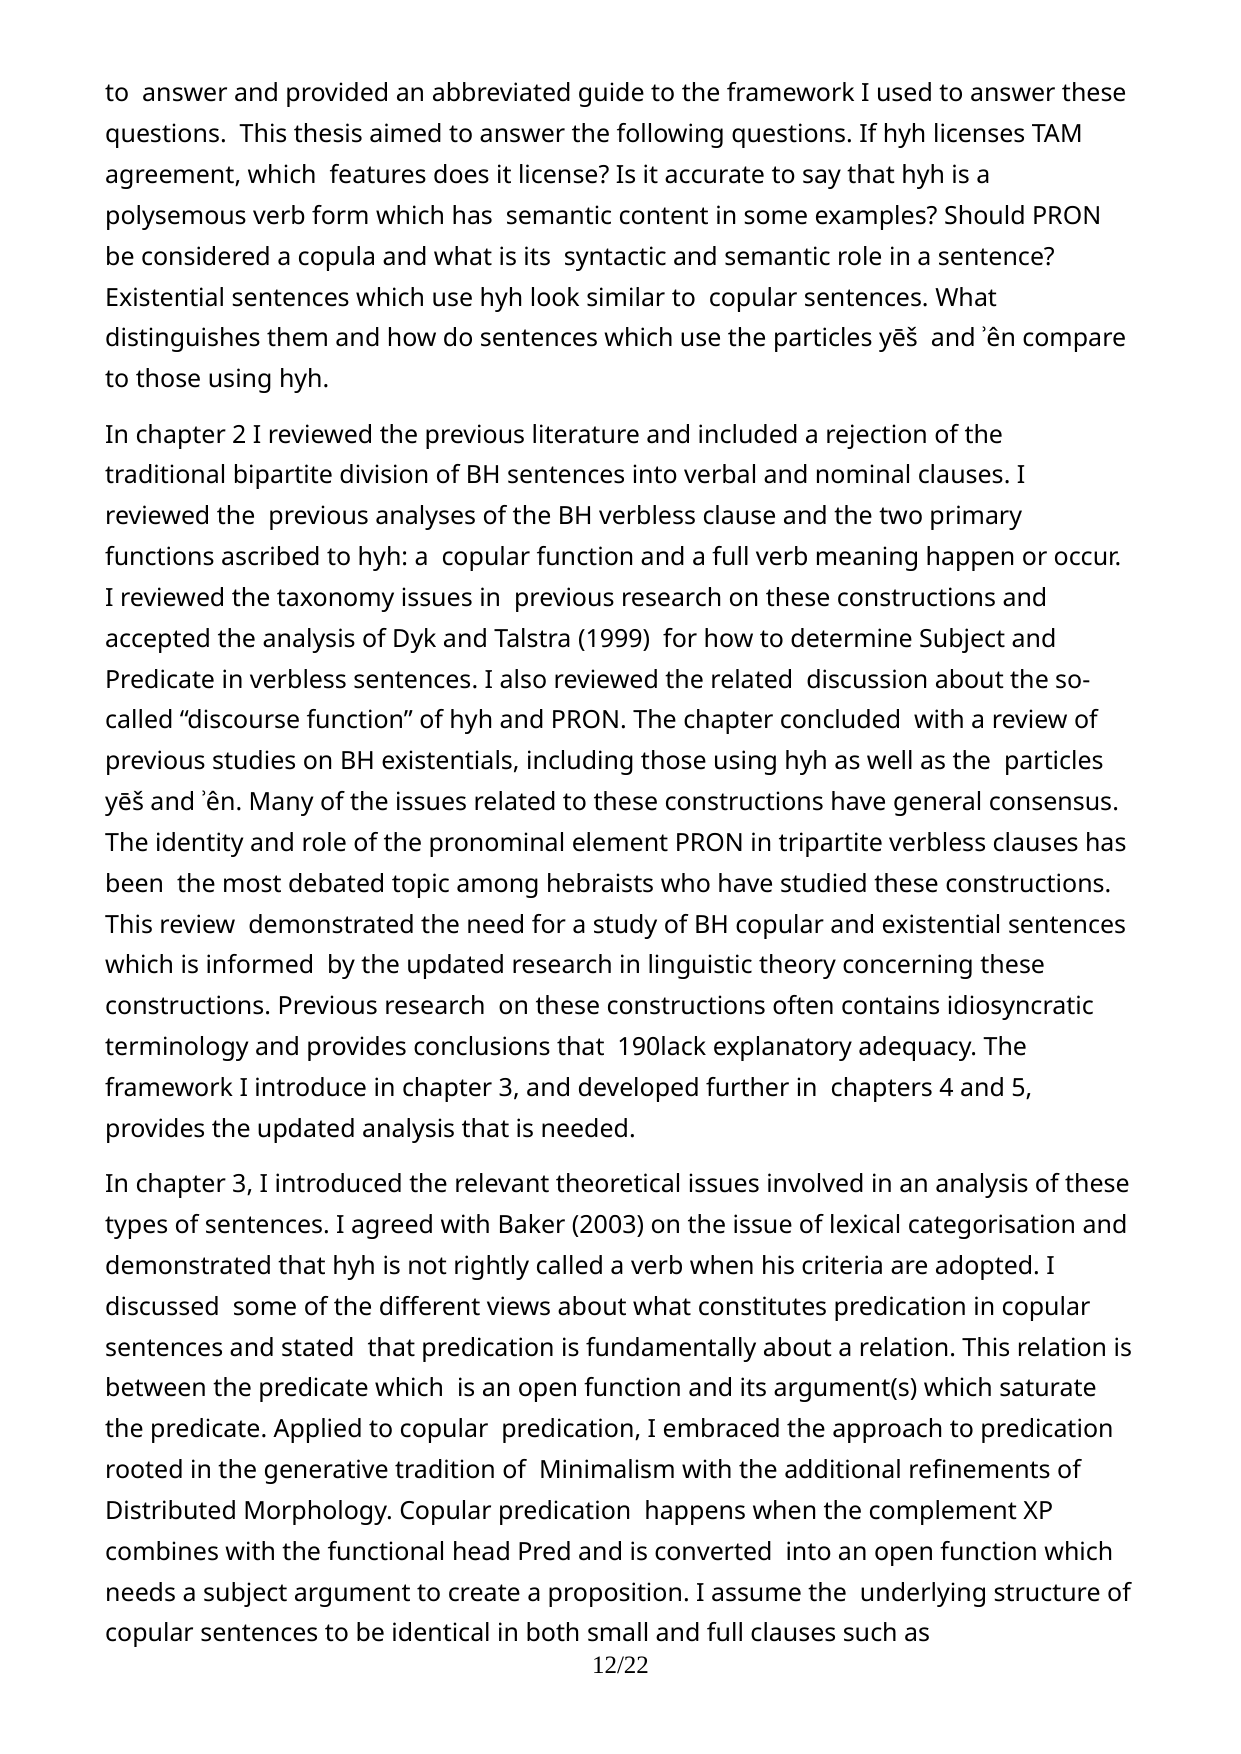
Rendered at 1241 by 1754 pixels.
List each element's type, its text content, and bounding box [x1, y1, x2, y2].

text to answer and provided an abbreviated guide to the framework I used to answer these questions. This thesis aimed to answer the following questions. If hyh licenses TAM agreement, which features does it license? Is it accurate to say that hyh is a polysemous verb form which has semantic content in some examples? Should PRON be considered a copula and what is its syntactic and semantic role in a sentence? Existential sentences which use hyh look similar to copular sentences. What distinguishes them and how do sentences which use the particles yēš and ʾên compare to those using hyh. [105, 75, 1136, 395]
text In chapter 3, I introduced the relevant theoretical issues involved in an analysis of these types of sentences. I agreed with Baker (2003) on the issue of lexical categorisation and demonstrated that hyh is not rightly called a verb when his criteria are adopted. I discussed some of the different views about what constitutes predication in copular sentences and stated that predication is fundamentally about a relation. This relation is between the predicate which is an open function and its argument(s) which saturate the predicate. Applied to copular predication, I embraced the approach to predication rooted in the generative tradition of Minimalism with the additional refinements of Distributed Morphology. Copular predication happens when the complement XP combines with the functional head Pred and is converted into an open function which needs a subject argument to create a proposition. I assume the underlying structure of copular sentences to be identical in both small and full clauses such as [105, 1166, 1136, 1649]
text In chapter 2 I reviewed the previous literature and included a rejection of the traditional bipartite division of BH sentences into verbal and nominal clauses. I reviewed the previous analyses of the BH verbless clause and the two primary functions ascribed to hyh: a copular function and a full verb meaning happen or occur. I reviewed the taxonomy issues in previous research on these constructions and accepted the analysis of Dyk and Talstra (1999) for how to determine Subject and Predicate in verbless sentences. I also reviewed the related discussion about the so-called “discourse function” of hyh and PRON. The chapter concluded with a review of previous studies on BH existentials, including those using hyh as well as the particles yēš and ʾên. Many of the issues related to these constructions have general consensus. The identity and role of the pronominal element PRON in tripartite verbless clauses has been the most debated topic among hebraists who have studied these constructions. This review demonstrated the need for a study of BH copular and existential sentences which is informed by the updated research in linguistic theory concerning these constructions. Previous research on these constructions often contains idiosyncratic terminology and provides conclusions that 190lack explanatory adequacy. The framework I introduce in chapter 3, and developed further in chapters 4 and 5, provides the updated analysis that is needed. [105, 416, 1136, 1144]
